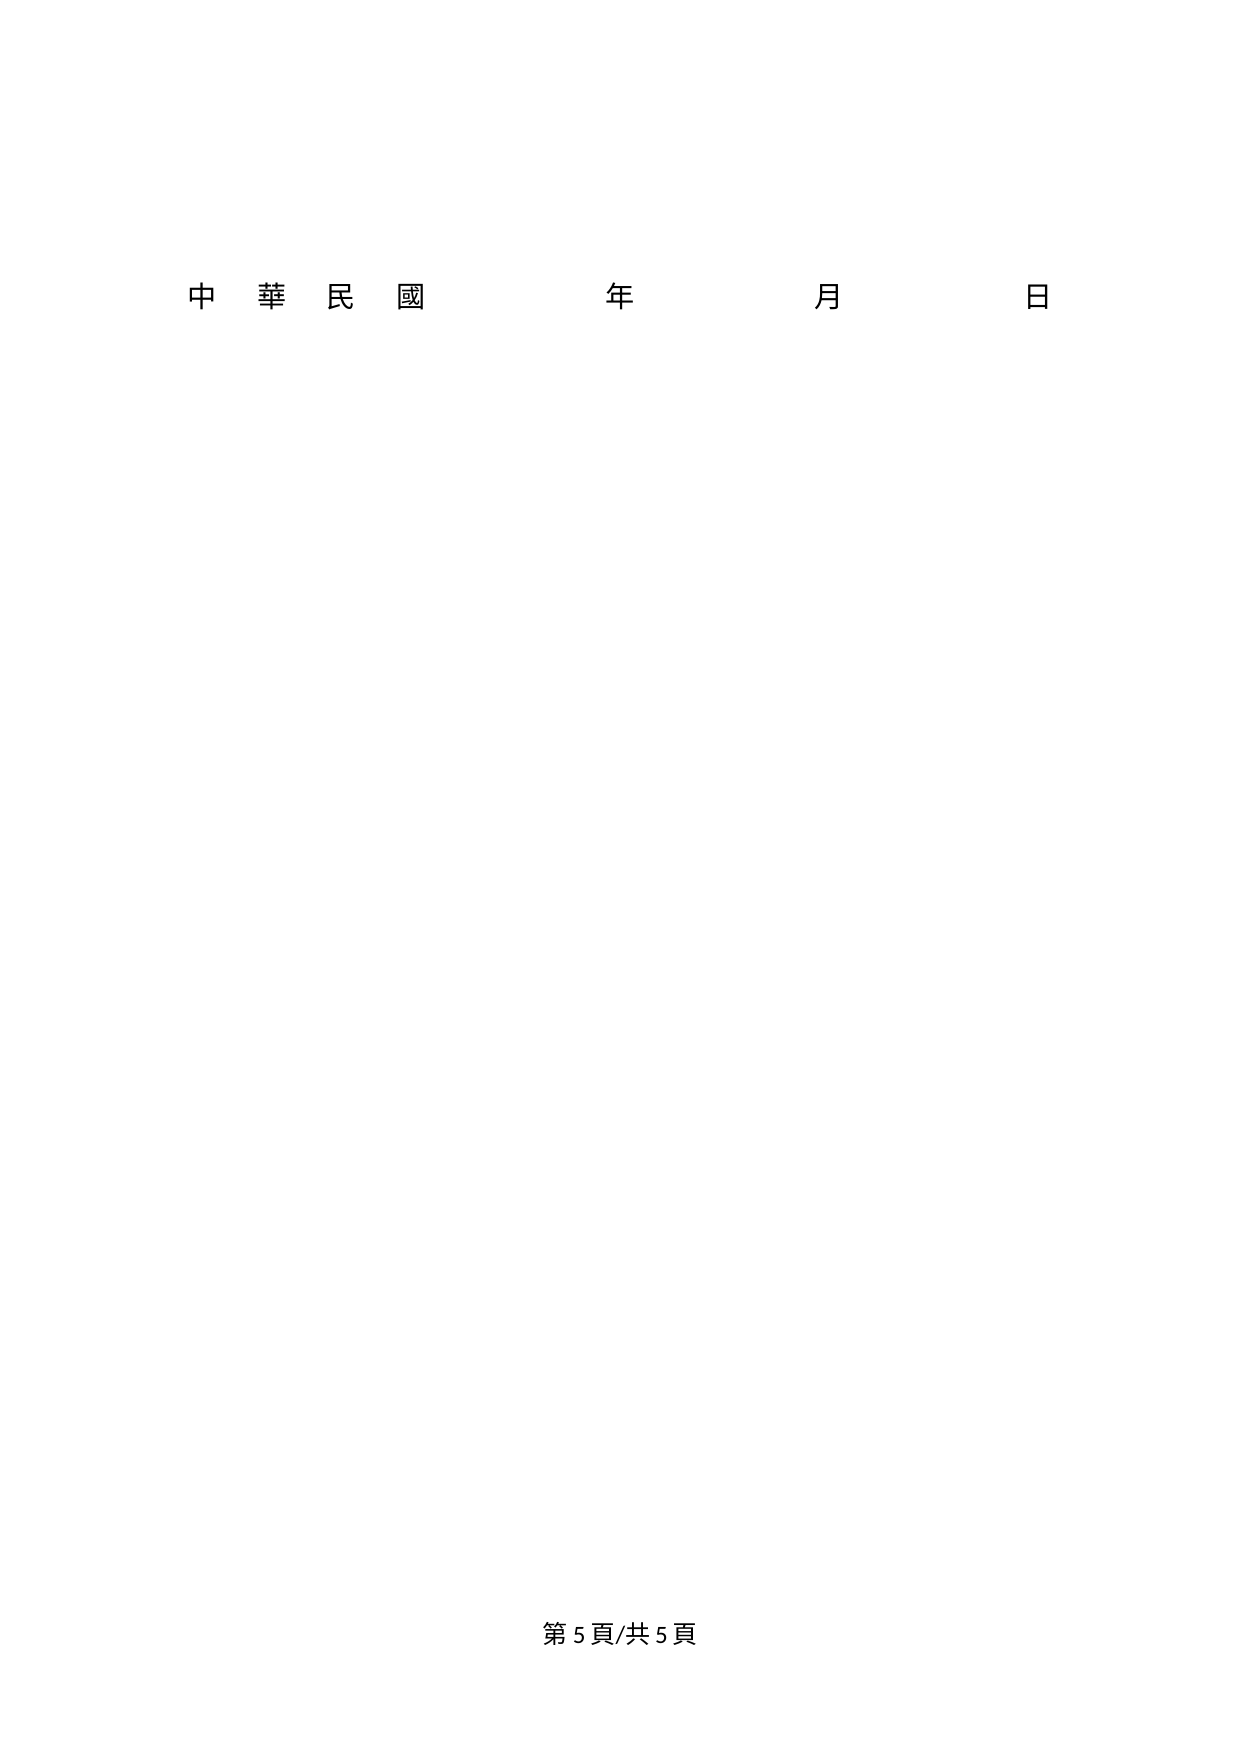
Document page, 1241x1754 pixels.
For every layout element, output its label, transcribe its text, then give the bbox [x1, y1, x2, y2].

text 中華民國 年 月 日 [187, 257, 1053, 332]
